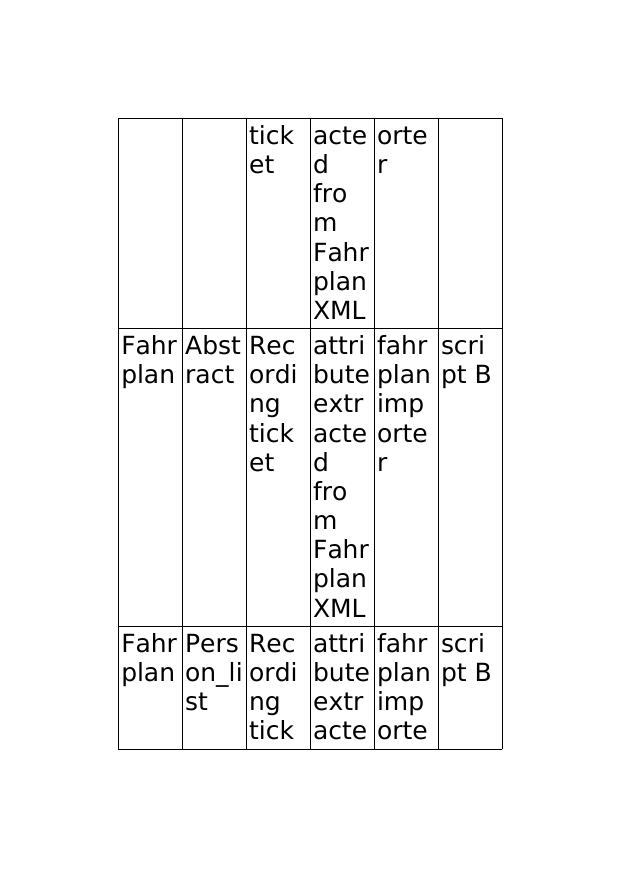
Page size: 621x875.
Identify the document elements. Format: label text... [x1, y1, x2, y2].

table_cell fahrplan importer [375, 329, 438, 626]
table_cell Abstract [183, 329, 246, 626]
table_cell attribute extracte [311, 627, 374, 748]
table_cell acted from Fahrplan XML [311, 119, 374, 328]
table_cell Recording ticket [247, 329, 310, 626]
table_cell fahrplan importe [375, 627, 438, 748]
table_cell Fahrplan [119, 329, 182, 626]
table_cell [119, 119, 182, 328]
table_cell Recording tick [247, 627, 310, 748]
table_cell ticket [247, 119, 310, 328]
table_cell Person_list [183, 627, 246, 748]
table_cell Fahrplan [119, 627, 182, 748]
table_cell script B [439, 627, 502, 748]
table_cell [439, 119, 502, 328]
table_cell attribute extracted from Fahrplan XML [311, 329, 374, 626]
table_cell script B [439, 329, 502, 626]
table_cell orter [375, 119, 438, 328]
table_cell [183, 119, 246, 328]
